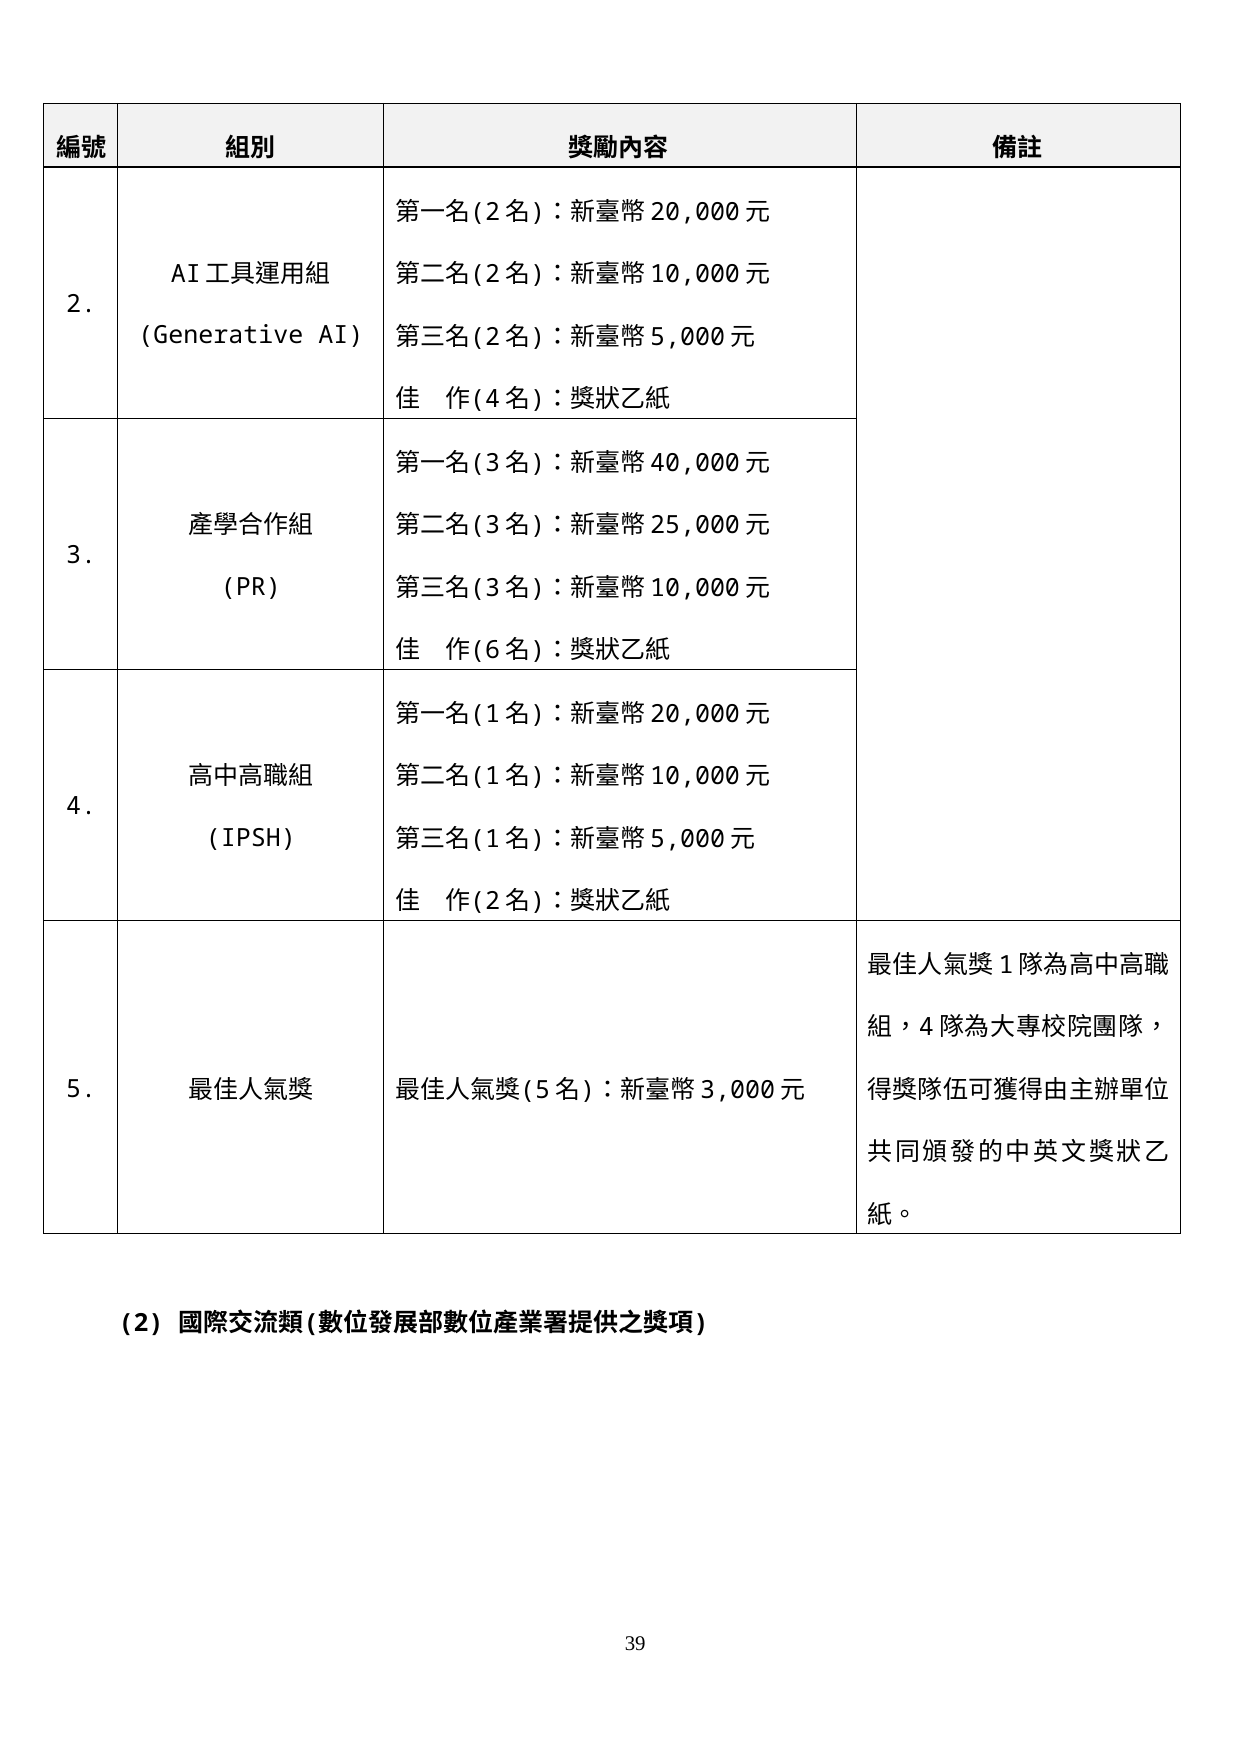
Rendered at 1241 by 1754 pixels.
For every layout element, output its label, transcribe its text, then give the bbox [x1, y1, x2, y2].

table_cell AI工具運用組 (Generative AI) [118, 168, 383, 417]
table_header 組別 [118, 104, 383, 166]
table_cell [44, 670, 117, 919]
table_cell [44, 921, 117, 1233]
table_header 備註 [857, 104, 1180, 166]
table_cell 最佳人氣獎 [118, 921, 383, 1233]
table_cell [44, 419, 117, 668]
table_header 編號 [44, 104, 117, 166]
table_header 獎勵內容 [384, 104, 856, 166]
table_cell 產學合作組 (PR) [118, 419, 383, 668]
table_cell [44, 168, 117, 417]
list 國際交流類(數位發展部數位產業署提供之獎項) [118, 1302, 1181, 1338]
table_cell 高中高職組 (IPSH) [118, 670, 383, 919]
table_cell 第一名(1名)：新臺幣20,000元 第二名(1名)：新臺幣10,000元 第三名(1名)：新臺幣5,000元 佳 作(2名)：獎狀乙紙 [384, 670, 856, 919]
table_cell 第一名(3名)：新臺幣40,000元 第二名(3名)：新臺幣25,000元 第三名(3名)：新臺幣10,000元 佳 作(6名)：獎狀乙紙 [384, 419, 856, 668]
table_cell 第一名(2名)：新臺幣20,000元 第二名(2名)：新臺幣10,000元 第三名(2名)：新臺幣5,000元 佳 作(4名)：獎狀乙紙 [384, 168, 856, 417]
table_cell 最佳人氣獎1隊為高中高職組，4隊為大專校院團隊，得獎隊伍可獲得由主辦單位共同頒發的中英文獎狀乙紙。 [857, 921, 1180, 1233]
table_cell 最佳人氣獎(5名)：新臺幣3,000元 [384, 921, 856, 1233]
table_cell [857, 168, 1180, 919]
